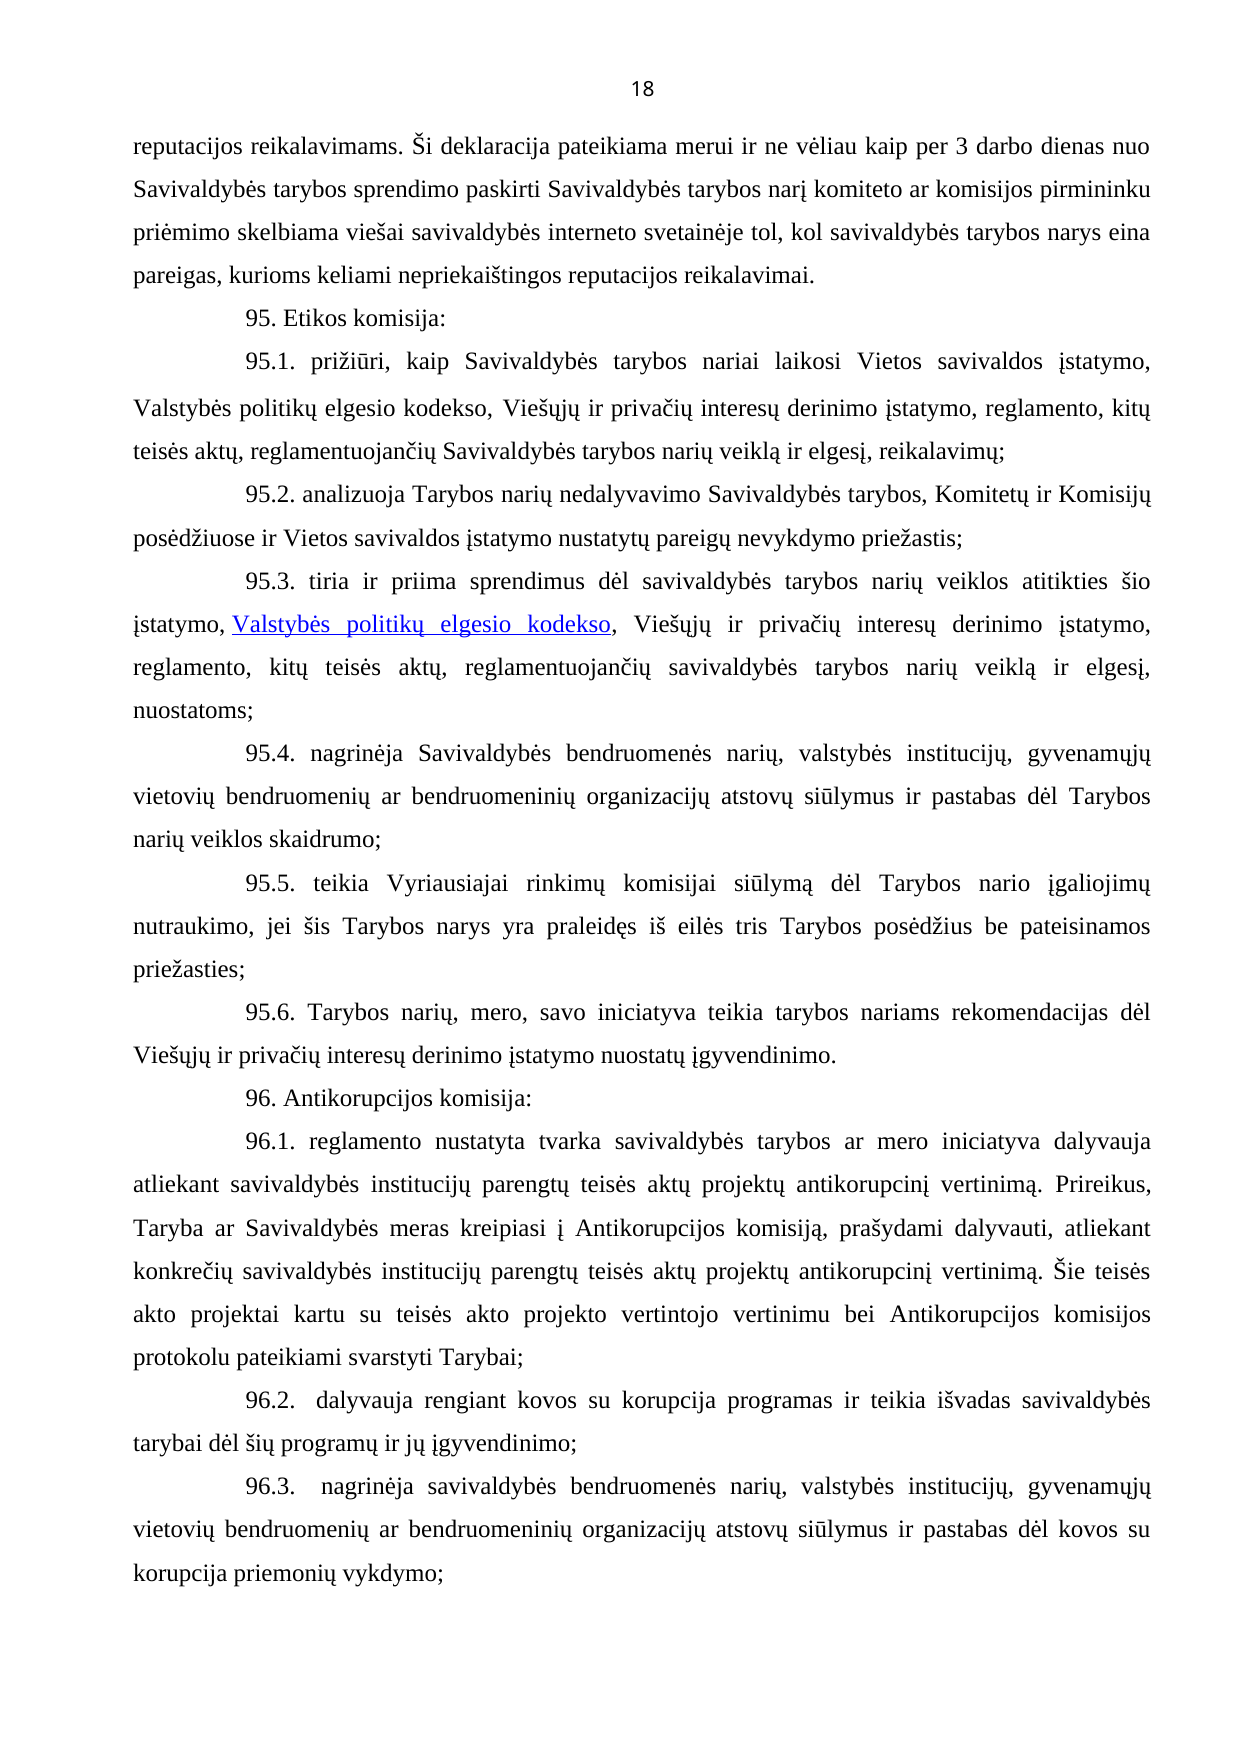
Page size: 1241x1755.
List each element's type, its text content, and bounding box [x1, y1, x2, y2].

text 95.3. tiria ir priima sprendimus dėl savivaldybės tarybos narių veiklos atitikties šio įstatymo, Valstybės politikų elgesio kodekso, Viešųjų ir privačių interesų derinimo įstatymo, reglamento, kitų teisės aktų, reglamentuojančių savivaldybės tarybos narių veiklą ir elgesį, nuostatoms; [133, 566, 1152, 724]
text 96. Antikorupcijos komisija: [133, 1083, 1152, 1112]
text 95.4. nagrinėja Savivaldybės bendruomenės narių, valstybės institucijų, gyvenamųjų vietovių bendruomenių ar bendruomeninių organizacijų atstovų siūlymus ir pastabas dėl Tarybos narių veiklos skaidrumo; [133, 738, 1152, 853]
text 96.2. dalyvauja rengiant kovos su korupcija programas ir teikia išvadas savivaldybės tarybai dėl šių programų ir jų įgyvendinimo; [133, 1385, 1152, 1457]
text 95. Etikos komisija: [133, 303, 1152, 332]
text 95.2. analizuoja Tarybos narių nedalyvavimo Savivaldybės tarybos, Komitetų ir Komisijų posėdžiuose ir Vietos savivaldos įstatymo nustatytų pareigų nevykdymo priežastis; [133, 479, 1152, 551]
text 95.5. teikia Vyriausiajai rinkimų komisijai siūlymą dėl Tarybos nario įgaliojimų nutraukimo, jei šis Tarybos narys yra praleidęs iš eilės tris Tarybos posėdžius be pateisinamos priežasties; [133, 868, 1152, 983]
text 96.1. reglamento nustatyta tvarka savivaldybės tarybos ar mero iniciatyva dalyvauja atliekant savivaldybės institucijų parengtų teisės aktų projektų antikorupcinį vertinimą. Prireikus, Taryba ar Savivaldybės meras kreipiasi į Antikorupcijos komisiją, prašydami dalyvauti, atliekant konkrečių savivaldybės institucijų parengtų teisės aktų projektų antikorupcinį vertinimą. Šie teisės akto projektai kartu su teisės akto projekto vertintojo vertinimu bei Antikorupcijos komisijos protokolu pateikiami svarstyti Tarybai; [133, 1126, 1152, 1371]
text reputacijos reikalavimams. Ši deklaracija pateikiama merui ir ne vėliau kaip per 3 darbo dienas nuo Savivaldybės tarybos sprendimo paskirti Savivaldybės tarybos narį komiteto ar komisijos pirmininku priėmimo skelbiama viešai savivaldybės interneto svetainėje tol, kol savivaldybės tarybos narys eina pareigas, kurioms keliami nepriekaištingos reputacijos reikalavimai. [133, 131, 1152, 289]
text 95.1. prižiūri, kaip Savivaldybės tarybos nariai laikosi Vietos savivaldos įstatymo, Valstybės politikų elgesio kodekso, Viešųjų ir privačių interesų derinimo įstatymo, reglamento, kitų teisės aktų, reglamentuojančių Savivaldybės tarybos narių veiklą ir elgesį, reikalavimų; [133, 346, 1152, 465]
text 95.6. Tarybos narių, mero, savo iniciatyva teikia tarybos nariams rekomendacijas dėl Viešųjų ir privačių interesų derinimo įstatymo nuostatų įgyvendinimo. [133, 997, 1152, 1069]
text 96.3. nagrinėja savivaldybės bendruomenės narių, valstybės institucijų, gyvenamųjų vietovių bendruomenių ar bendruomeninių organizacijų atstovų siūlymus ir pastabas dėl kovos su korupcija priemonių vykdymo; [133, 1471, 1152, 1586]
